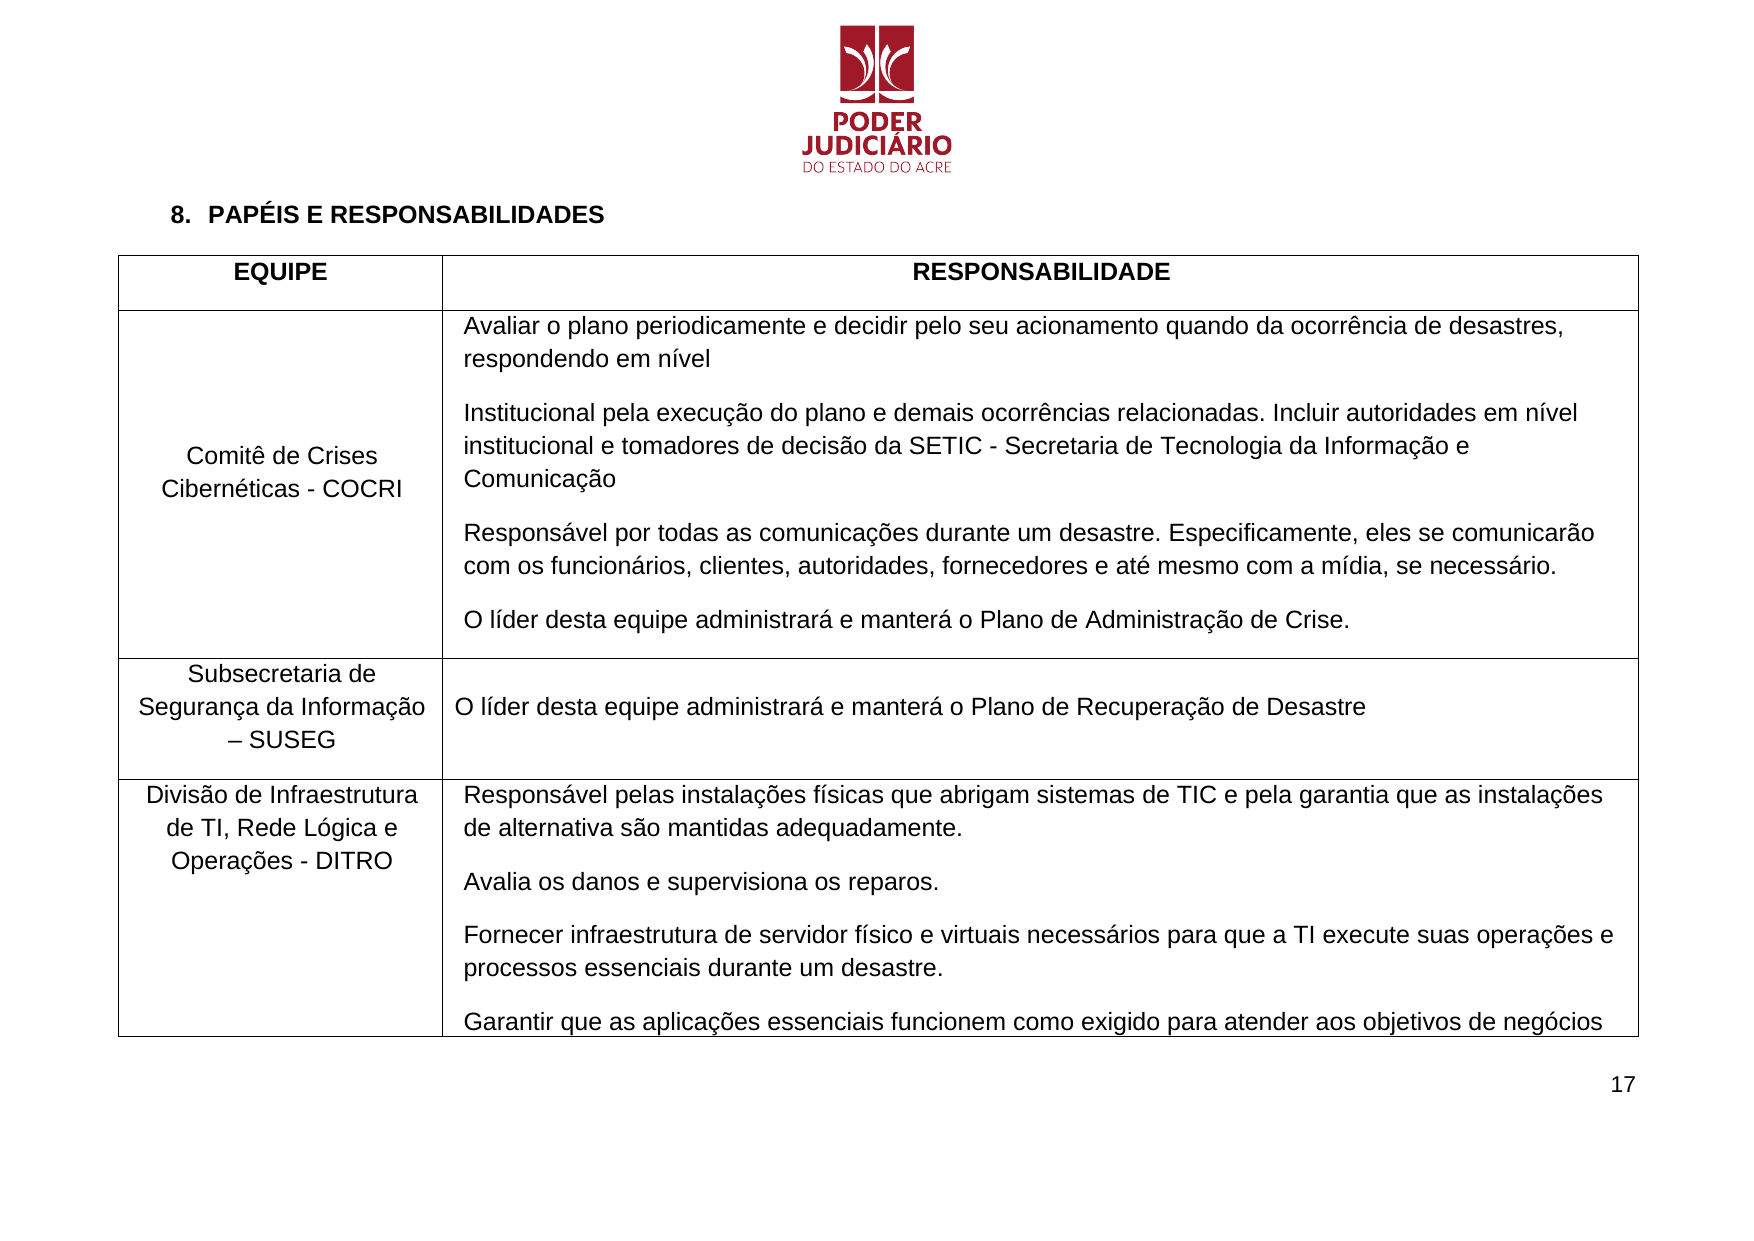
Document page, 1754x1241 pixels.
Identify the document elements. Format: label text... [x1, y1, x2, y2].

table_cell Divisão de Infraestrutura de TI, Rede Lógica e Operações - DITRO [119, 780, 442, 1036]
list PAPÉIS E RESPONSABILIDADES [170, 200, 1636, 229]
table_cell Subsecretaria de Segurança da Informação – SUSEG [119, 659, 442, 778]
table_cell Avaliar o plano periodicamente e decidir pelo seu acionamento quando da ocorrência de desastres, respondendo em nível Institucional pela execução do plano e demais ocorrências relacionadas. Incluir autoridades em nível institucional e tomadores de decisão da SETIC - Secretaria de Tecnologia da Informação e Comunicação Responsável por todas as comunicações durante um desastre. Especificamente, eles se comunicarão com os funcionários, clientes, autoridades, fornecedores e até mesmo com a mídia, se necessário. O líder desta equipe administrará e manterá o Plano de Administração de Crise. [443, 311, 1638, 658]
table_header RESPONSABILIDADE [443, 256, 1638, 310]
table_cell Comitê de Crises Cibernéticas - COCRI [119, 311, 442, 658]
table_cell Responsável pelas instalações físicas que abrigam sistemas de TIC e pela garantia que as instalações de alternativa são mantidas adequadamente. Avalia os danos e supervisiona os reparos. Fornecer infraestrutura de servidor físico e virtuais necessários para que a TI execute suas operações e processos essenciais durante um desastre. Garantir que as aplicações essenciais funcionem como exigido para atender aos objetivos de negócios [443, 780, 1638, 1036]
table_header EQUIPE [119, 256, 442, 310]
table_cell O líder desta equipe administrará e manterá o Plano de Recuperação de Desastre [443, 659, 1638, 778]
